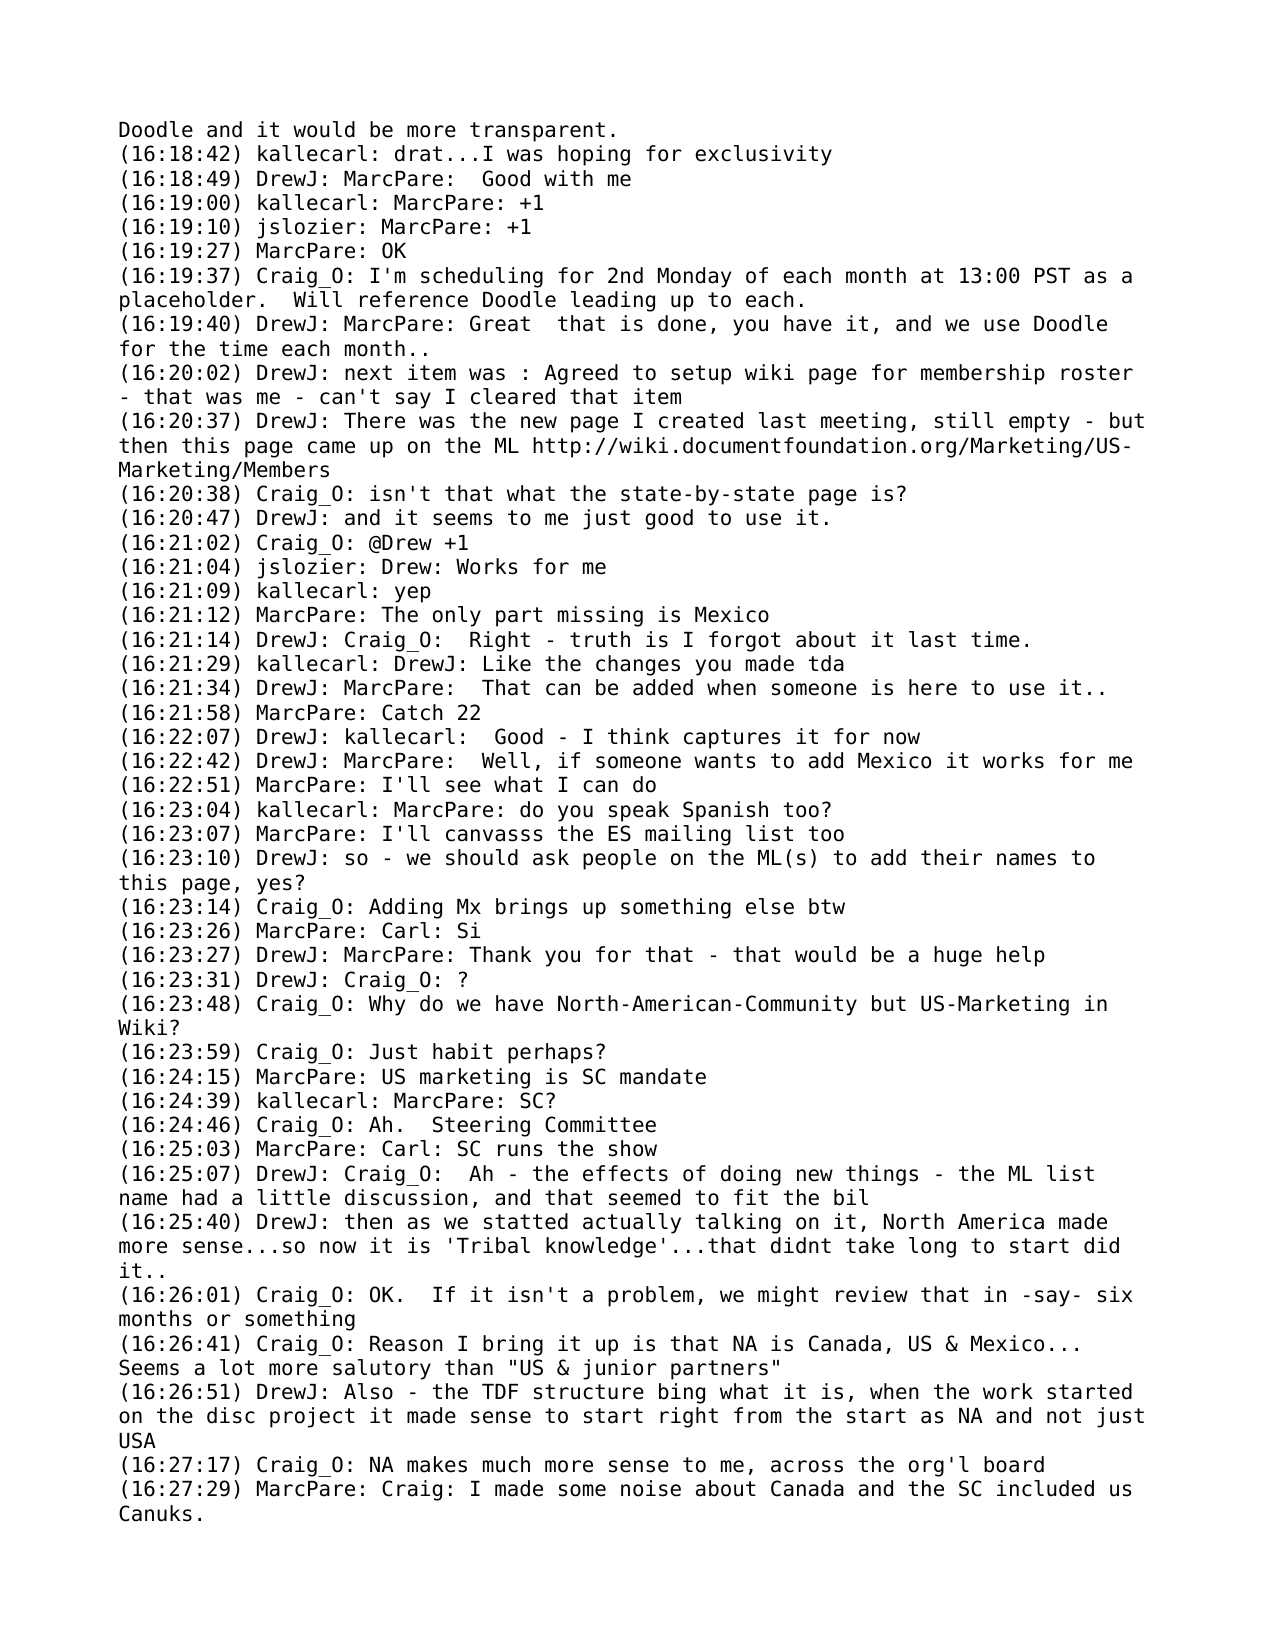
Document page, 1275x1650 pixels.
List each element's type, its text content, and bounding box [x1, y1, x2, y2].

text (16:18:49) DrewJ: MarcPare: Good with me [118, 167, 1157, 191]
text (16:21:29) kallecarl: DrewJ: Like the changes you made tda [118, 652, 1157, 676]
text (16:22:42) DrewJ: MarcPare: Well, if someone wants to add Mexico it works for me [118, 749, 1157, 773]
text (16:25:03) MarcPare: Carl: SC runs the show [118, 1137, 1157, 1162]
text (16:20:38) Craig_O: isn't that what the state-by-state page is? [118, 482, 1157, 506]
text (16:21:02) Craig_O: @Drew +1 [118, 531, 1157, 555]
text (16:21:14) DrewJ: Craig_O: Right - truth is I forgot about it last time. [118, 628, 1157, 652]
text (16:27:17) Craig_O: NA makes much more sense to me, across the org'l board [118, 1453, 1157, 1477]
text (16:19:40) DrewJ: MarcPare: Great that is done, you have it, and we use Doodle for the time each month.. [118, 312, 1157, 361]
text (16:24:39) kallecarl: MarcPare: SC? [118, 1089, 1157, 1113]
text (16:19:00) kallecarl: MarcPare: +1 [118, 191, 1157, 215]
text (16:23:59) Craig_O: Just habit perhaps? [118, 1040, 1157, 1065]
text (16:19:10) jslozier: MarcPare: +1 [118, 215, 1157, 239]
text (16:20:37) DrewJ: There was the new page I created last meeting, still empty - but then this page came up on the ML http://wiki.documentfoundation.org/Marketing/US-Marketing/Members [118, 409, 1157, 482]
text (16:20:02) DrewJ: next item was : Agreed to setup wiki page for membership roster - that was me - can't say I cleared that item [118, 361, 1157, 409]
text (16:21:58) MarcPare: Catch 22 [118, 701, 1157, 725]
text (16:23:10) DrewJ: so - we should ask people on the ML(s) to add their names to this page, yes? [118, 846, 1157, 895]
text (16:21:04) jslozier: Drew: Works for me [118, 555, 1157, 579]
text (16:19:27) MarcPare: OK [118, 239, 1157, 264]
text (16:27:29) MarcPare: Craig: I made some noise about Canada and the SC included us Canuks. [118, 1477, 1157, 1526]
text (16:18:42) kallecarl: drat...I was hoping for exclusivity [118, 142, 1157, 167]
text Doodle and it would be more transparent. [118, 118, 1157, 142]
text (16:23:31) DrewJ: Craig_O: ? [118, 968, 1157, 992]
text (16:24:46) Craig_O: Ah. Steering Committee [118, 1113, 1157, 1137]
text (16:25:07) DrewJ: Craig_O: Ah - the effects of doing new things - the ML list name had a little discussion, and that seemed to fit the bil [118, 1162, 1157, 1210]
text (16:23:14) Craig_O: Adding Mx brings up something else btw [118, 895, 1157, 919]
text (16:22:07) DrewJ: kallecarl: Good - I think captures it for now [118, 725, 1157, 749]
text (16:19:37) Craig_O: I'm scheduling for 2nd Monday of each month at 13:00 PST as a placeholder. Will reference Doodle leading up to each. [118, 264, 1157, 312]
text (16:23:48) Craig_O: Why do we have North-American-Community but US-Marketing in Wiki? [118, 992, 1157, 1040]
text (16:24:15) MarcPare: US marketing is SC mandate [118, 1065, 1157, 1089]
text (16:21:34) DrewJ: MarcPare: That can be added when someone is here to use it.. [118, 676, 1157, 701]
text (16:23:27) DrewJ: MarcPare: Thank you for that - that would be a huge help [118, 943, 1157, 968]
text (16:25:40) DrewJ: then as we statted actually talking on it, North America made more sense...so now it is 'Tribal knowledge'...that didnt take long to start did it.. [118, 1210, 1157, 1283]
text (16:23:26) MarcPare: Carl: Si [118, 919, 1157, 943]
text (16:26:51) DrewJ: Also - the TDF structure bing what it is, when the work started on the disc project it made sense to start right from the start as NA and not just USA [118, 1380, 1157, 1453]
text (16:26:01) Craig_O: OK. If it isn't a problem, we might review that in -say- six months or something [118, 1283, 1157, 1332]
text (16:21:12) MarcPare: The only part missing is Mexico [118, 603, 1157, 628]
text (16:23:04) kallecarl: MarcPare: do you speak Spanish too? [118, 798, 1157, 822]
text (16:20:47) DrewJ: and it seems to me just good to use it. [118, 506, 1157, 531]
text (16:26:41) Craig_O: Reason I bring it up is that NA is Canada, US & Mexico... Seems a lot more salutory than "US & junior partners" [118, 1332, 1157, 1380]
text (16:22:51) MarcPare: I'll see what I can do [118, 773, 1157, 798]
text (16:23:07) MarcPare: I'll canvasss the ES mailing list too [118, 822, 1157, 846]
text (16:21:09) kallecarl: yep [118, 579, 1157, 603]
